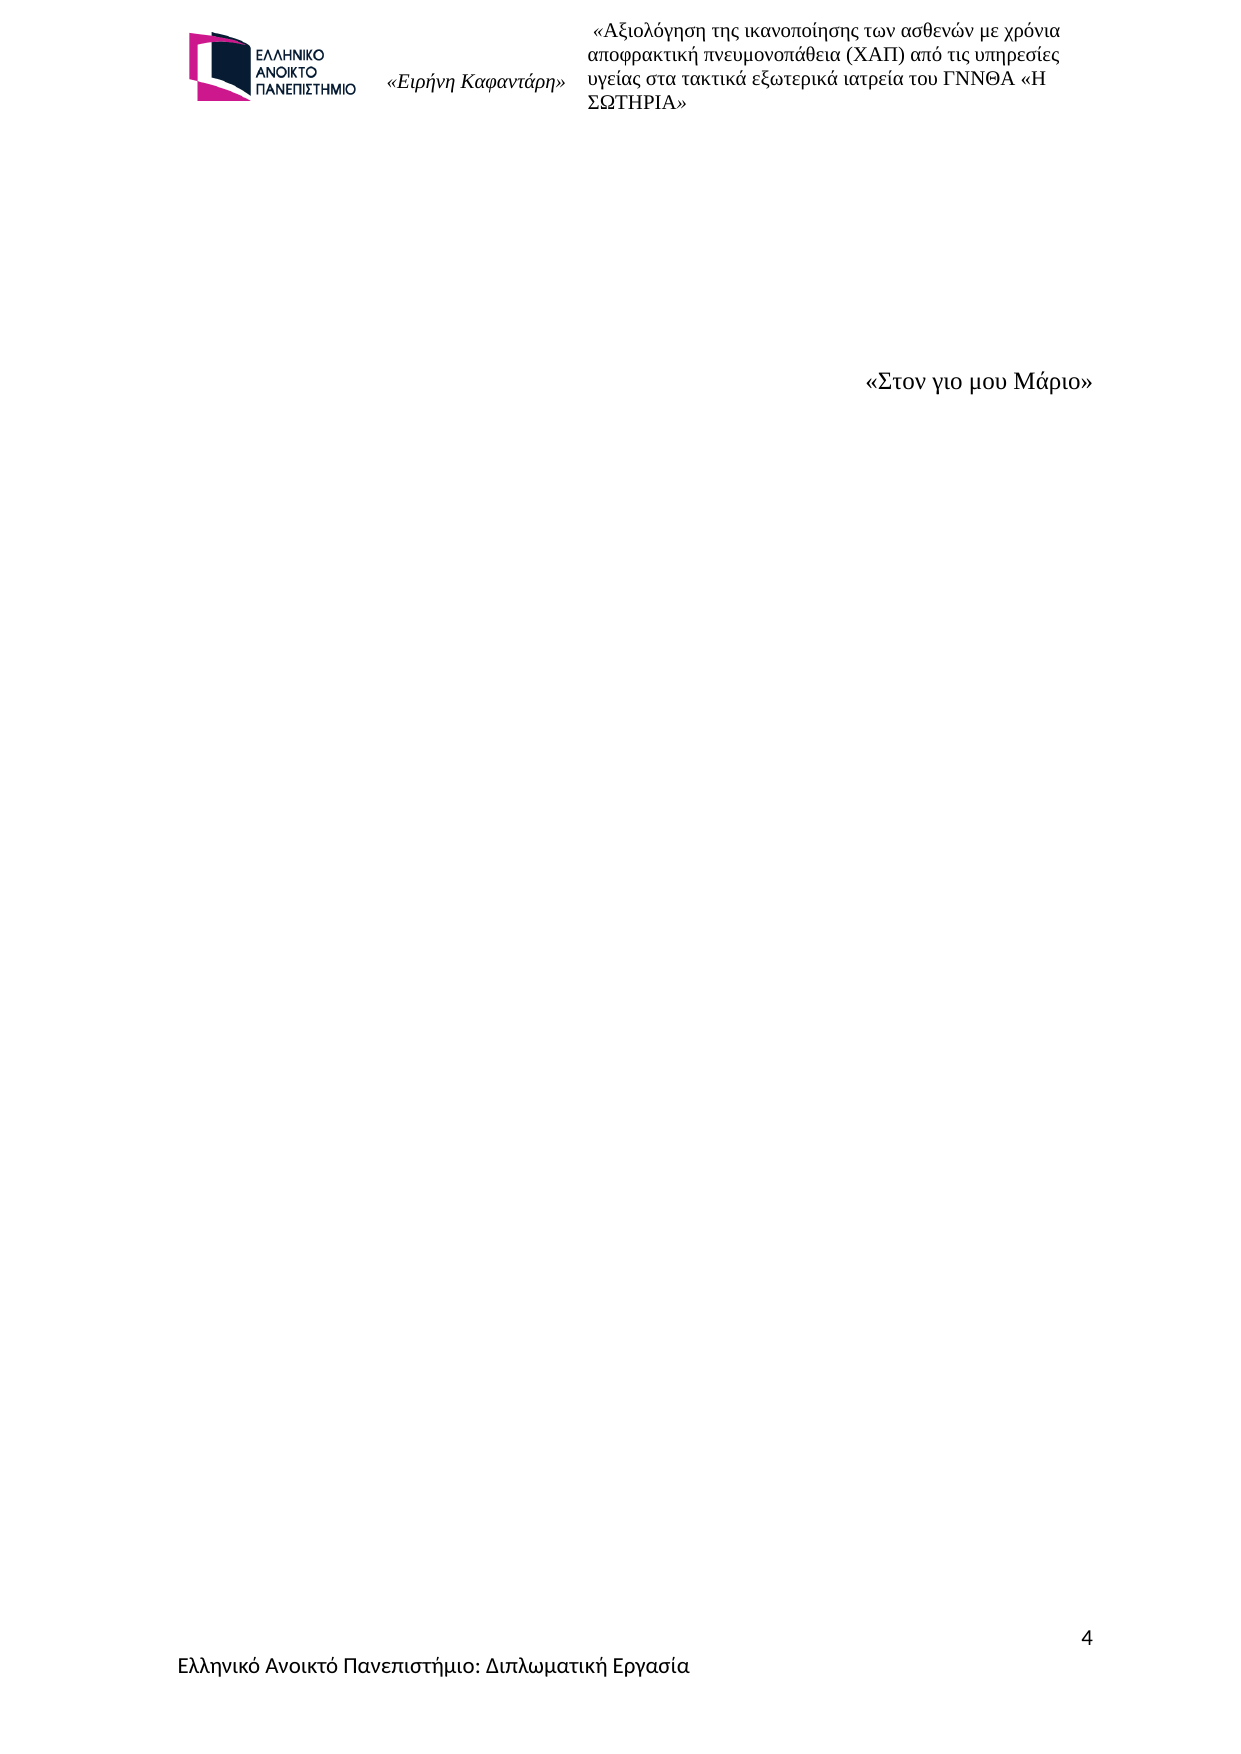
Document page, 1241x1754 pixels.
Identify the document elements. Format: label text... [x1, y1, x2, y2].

picture [189, 32, 356, 101]
text «Στον γιο μου Μάριο» [177, 366, 1093, 395]
